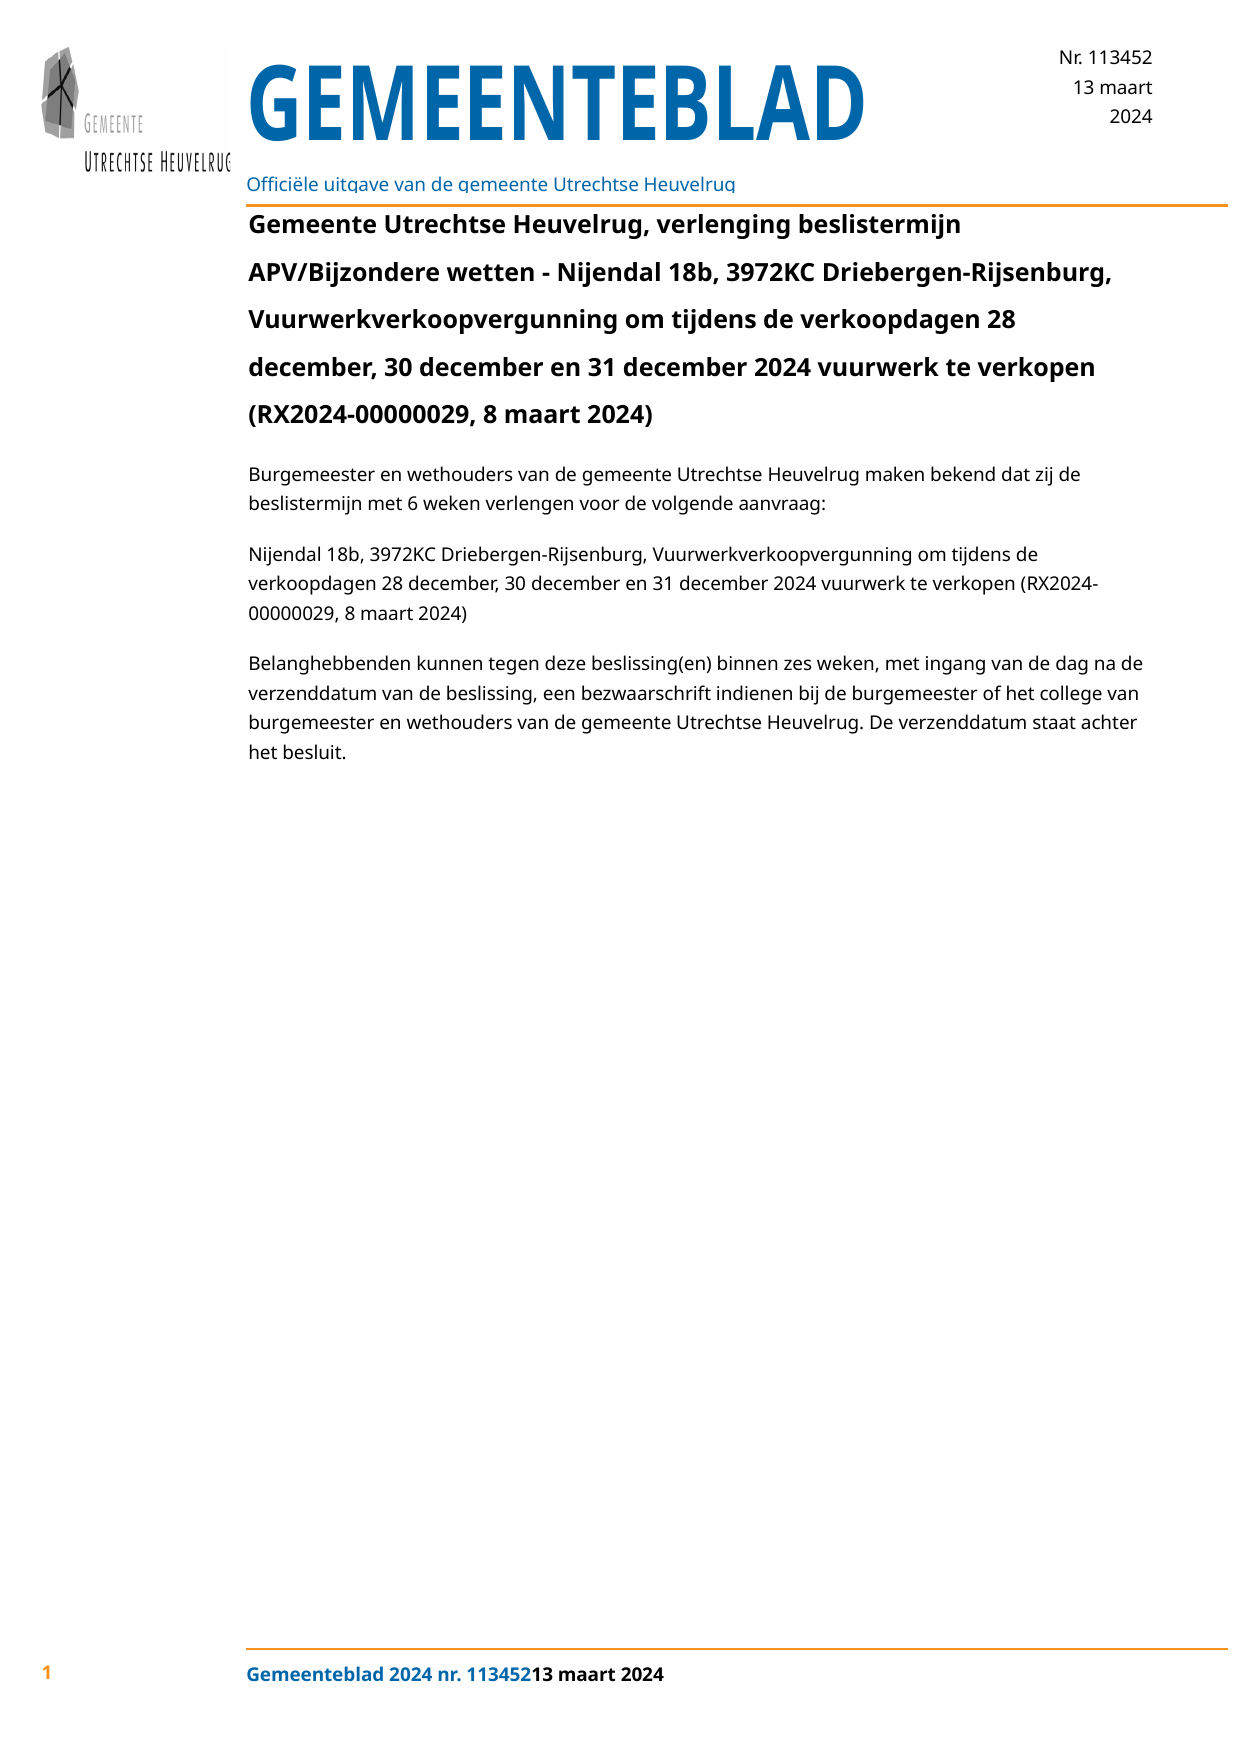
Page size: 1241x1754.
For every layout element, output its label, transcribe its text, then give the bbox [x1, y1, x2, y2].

text Burgemeester en wethouders van de gemeente Utrechtse Heuvelrug maken bekend dat zij de beslistermijn met 6 weken verlengen voor de volgende aanvraag: [248, 461, 1152, 516]
text Belanghebbenden kunnen tegen deze beslissing(en) binnen zes weken, met ingang van de dag na de verzenddatum van de beslissing, een bezwaarschrift indienen bij de burgemeester of het college van burgemeester en wethouders van de gemeente Utrechtse Heuvelrug. De verzenddatum staat achter het besluit. [248, 650, 1152, 765]
text Nijendal 18b, 3972KC Driebergen-Rijsenburg, Vuurwerkverkoopvergunning om tijdens de verkoopdagen 28 december, 30 december en 31 december 2024 vuurwerk te verkopen (RX2024-00000029, 8 maart 2024) [248, 541, 1152, 626]
picture [41, 47, 231, 172]
text Gemeente Utrechtse Heuvelrug, verlenging beslistermijn APV/Bijzondere wetten - Nijendal 18b, 3972KC Driebergen-Rijsenburg, Vuurwerkverkoopvergunning om tijdens de verkoopdagen 28 december, 30 december en 31 december 2024 vuurwerk te verkopen (RX2024-00000029, 8 maart 2024) [248, 207, 1152, 431]
